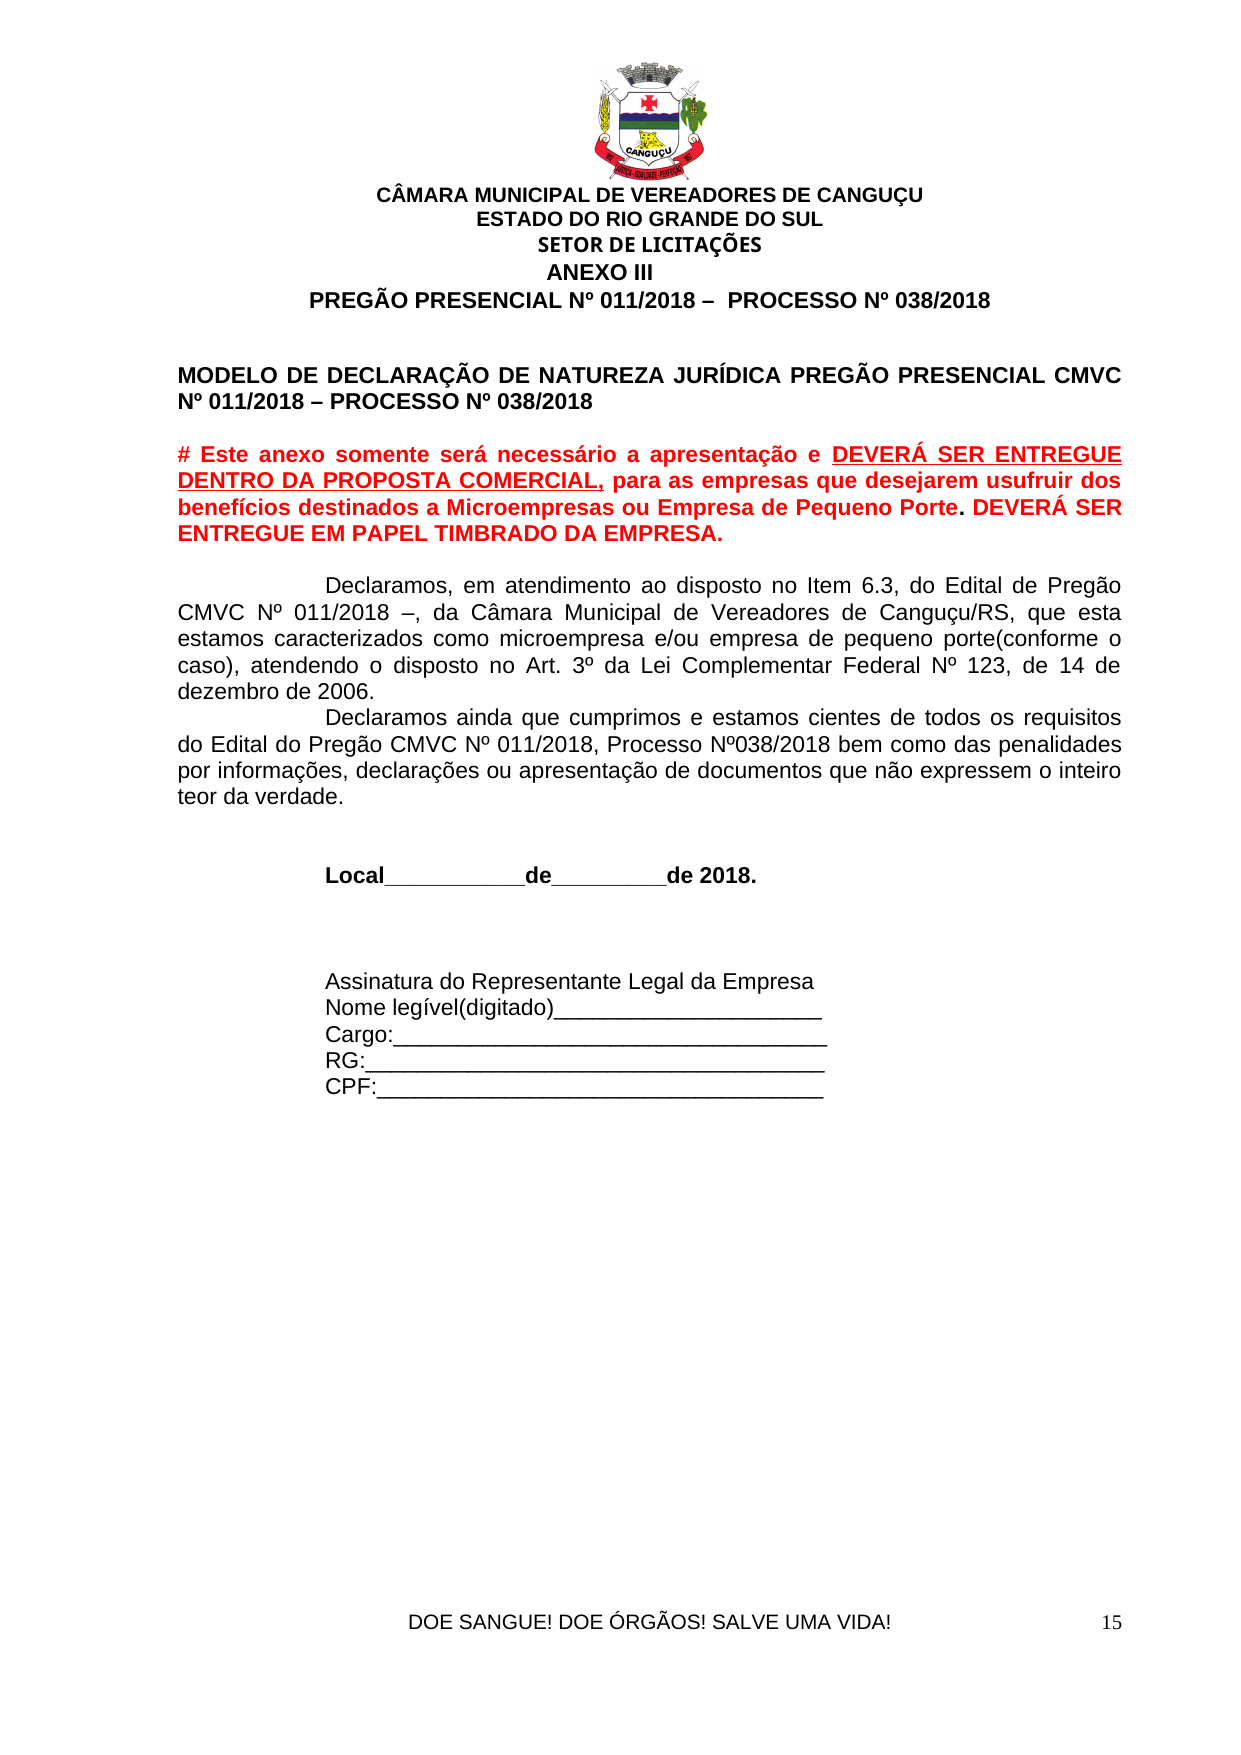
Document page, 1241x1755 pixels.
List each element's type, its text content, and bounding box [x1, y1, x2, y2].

subtitle MODELO DE DECLARAÇÃO DE NATUREZA JURÍDICA PREGÃO PRESENCIAL CMVC Nº 011/2018 – PROCESSO Nº 038/2018 [177, 362, 1122, 414]
subtitle RG:____________________________________ [177, 1047, 1122, 1073]
subtitle Assinatura do Representante Legal da Empresa [177, 968, 1122, 994]
subtitle Nome legível(digitado)_____________________ [177, 994, 1122, 1021]
subtitle # Este anexo somente será necessário a apresentação e DEVERÁ SER ENTREGUE DENTRO DA PROPOSTA COMERCIAL, para as empresas que desejarem usufruir dos benefícios destinados a Microempresas ou Empresa de Pequeno Porte. DEVERÁ SER ENTREGUE EM PAPEL TIMBRADO DA EMPRESA. [177, 441, 1122, 546]
subtitle CPF:___________________________________ [177, 1073, 1122, 1099]
subtitle Declaramos ainda que cumprimos e estamos cientes de todos os requisitos do Edital do Pregão CMVC Nº 011/2018, Processo Nº038/2018 bem como das penalidades por informações, declarações ou apresentação de documentos que não expressem o inteiro teor da verdade. [177, 704, 1122, 810]
subtitle Cargo:__________________________________ [177, 1021, 1122, 1047]
subtitle Local___________de_________de 2018. [177, 862, 1122, 889]
subtitle ANEXO III [177, 259, 1122, 287]
subtitle Declaramos, em atendimento ao disposto no Item 6.3, do Edital de Pregão CMVC Nº 011/2018 –, da Câmara Municipal de Vereadores de Canguçu/RS, que esta estamos caracterizados como microempresa e/ou empresa de pequeno porte(conforme o caso), atendendo o disposto no Art. 3º da Lei Complementar Federal Nº 123, de 14 de dezembro de 2006. [177, 572, 1122, 704]
text PREGÃO PRESENCIAL Nº 011/2018 – PROCESSO Nº 038/2018 [177, 287, 1122, 313]
